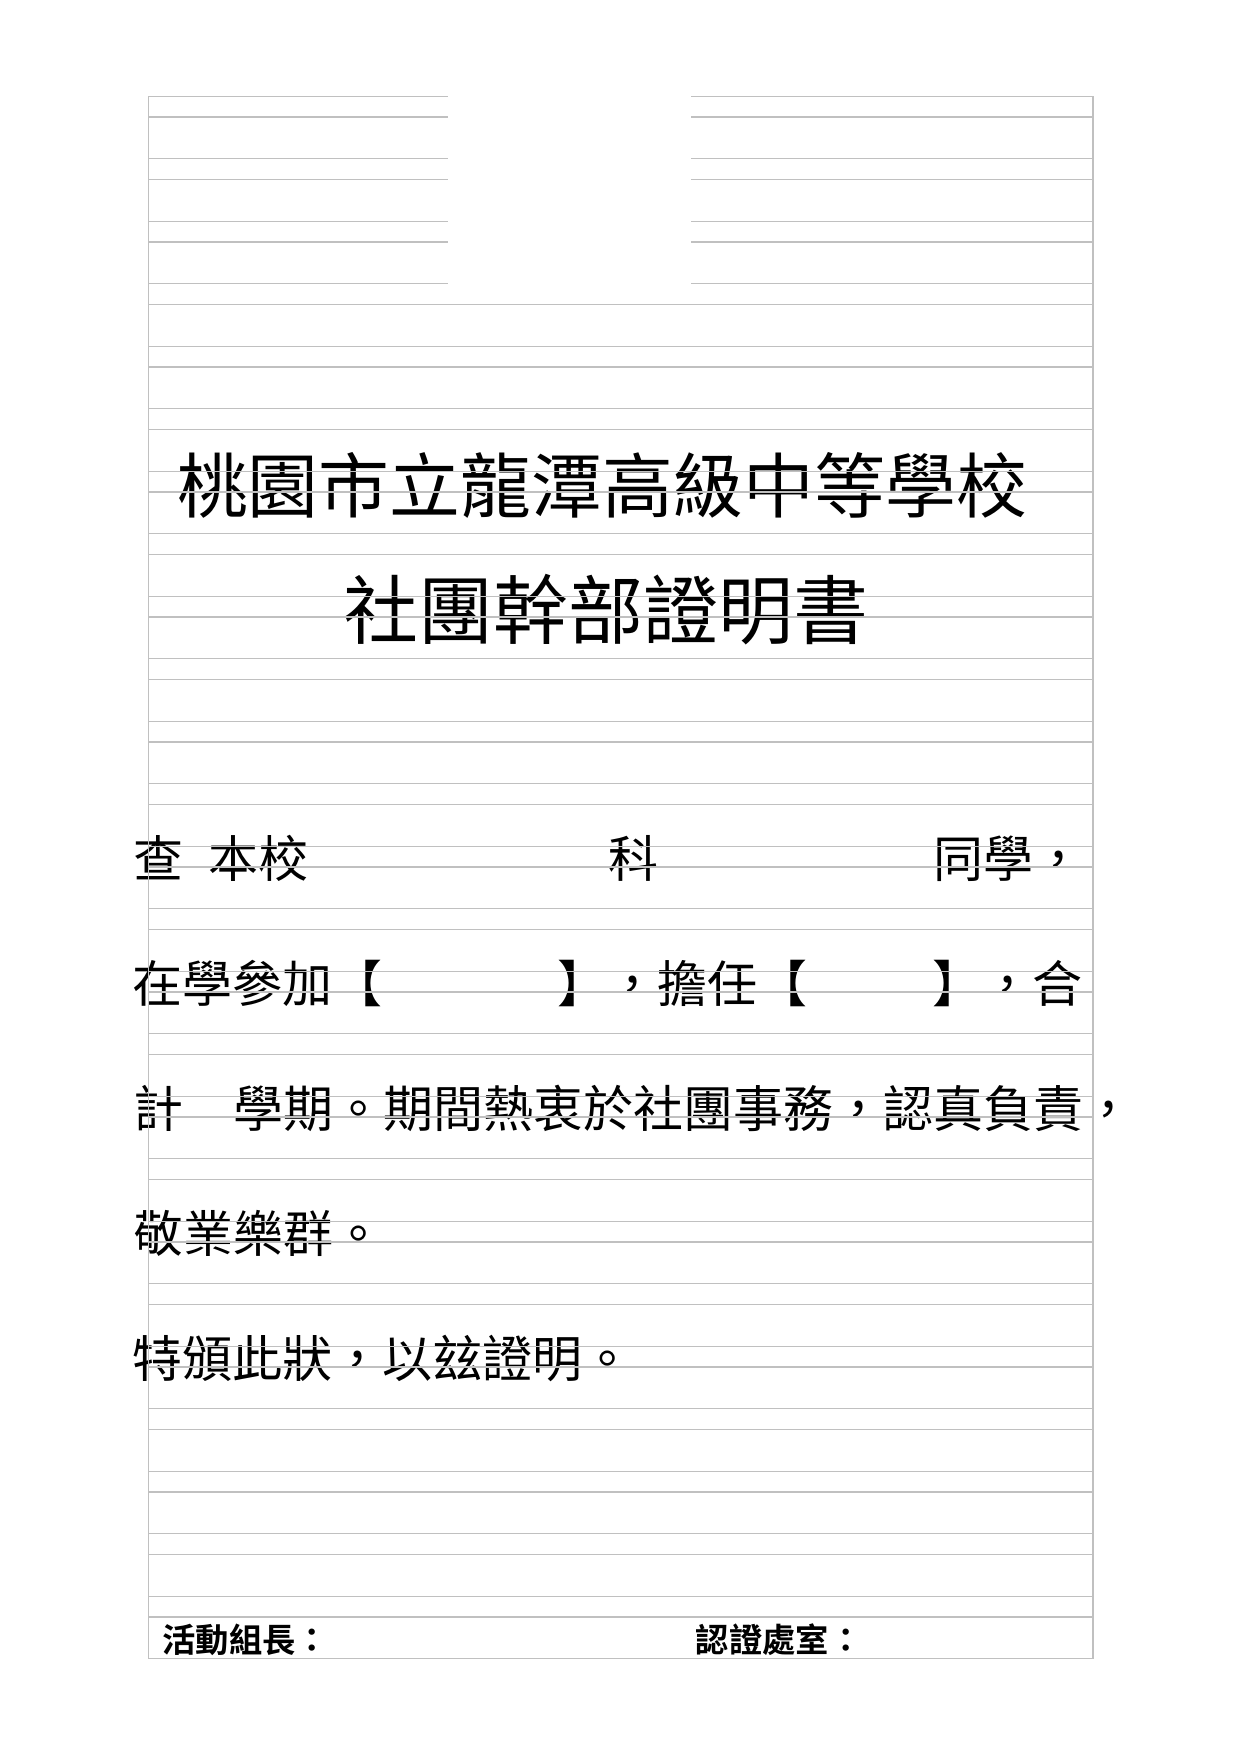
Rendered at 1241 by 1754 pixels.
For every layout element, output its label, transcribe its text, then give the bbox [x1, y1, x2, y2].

text 桃園市立龍潭高級中等學校 [504, 472, 687, 491]
text 查 本校 科 同學， [149, 784, 1092, 804]
text 桃園市立龍潭高級中等學校 [149, 409, 1092, 429]
text 在學參加【 】，擔任【 】，合計 學期。期間熱衷於社團事務，認真負責，敬業樂群。 [321, 1222, 1092, 1241]
text 桃園市立龍潭高級中等學校 [312, 472, 350, 491]
text 桃園市立龍潭高級中等學校 [149, 472, 189, 491]
text 桃園市立龍潭高級中等學校 [258, 493, 307, 510]
text 特頒此狀，以玆證明。 [578, 1347, 1092, 1366]
text 特頒此狀，以玆證明。 [265, 1347, 297, 1366]
text 社團幹部證明書 [486, 597, 500, 616]
text 社團幹部證明書 [538, 585, 554, 596]
text 社團幹部證明書 [397, 597, 425, 616]
text 在學參加【 】，擔任【 】，合計 學期。期間熱衷於社團事務，認真負責，敬業樂群。 [170, 1097, 290, 1116]
text 在學參加【 】，擔任【 】，合計 學期。期間熱衷於社團事務，認真負責，敬業樂群。 [329, 1097, 390, 1116]
text 活動組長： 認證處室： [162, 1618, 1092, 1658]
text 在學參加【 】，擔任【 】，合計 學期。期間熱衷於社團事務，認真負責，敬業樂群。 [132, 908, 148, 1283]
text 在學參加【 】，擔任【 】，合計 學期。期間熱衷於社團事務，認真負責，敬業樂群。 [795, 972, 944, 991]
text 在學參加【 】，擔任【 】，合計 學期。期間熱衷於社團事務，認真負責，敬業樂群。 [798, 1097, 943, 1116]
text 桃園市立龍潭高級中等學校 [149, 430, 1092, 471]
text 在學參加【 】，擔任【 】，合計 學期。期間熱衷於社團事務，認真負責，敬業樂群。 [594, 1097, 649, 1116]
text 查 本校 科 同學， [160, 847, 226, 866]
text 桃園市立龍潭高級中等學校 [685, 472, 709, 491]
text 社團幹部證明書 [833, 597, 1092, 616]
text 在學參加【 】，擔任【 】，合計 學期。期間熱衷於社團事務，認真負責，敬業樂群。 [1025, 1097, 1092, 1116]
text 特頒此狀，以玆證明。 [394, 1347, 419, 1366]
text 在學參加【 】，擔任【 】，合計 學期。期間熱衷於社團事務，認真負責，敬業樂群。 [149, 1034, 1092, 1054]
text 特頒此狀，以玆證明。 [149, 1284, 1092, 1304]
text 特頒此狀，以玆證明。 [1094, 1283, 1107, 1408]
text 在學參加【 】，擔任【 】，合計 學期。期間熱衷於社團事務，認真負責，敬業樂群。 [149, 1055, 1092, 1096]
text 查 本校 科 同學， [622, 847, 646, 866]
text [1094, 1596, 1137, 1658]
text 查 本校 科 同學， [239, 847, 267, 866]
text 社團幹部證明書 [761, 583, 782, 596]
text 桃園市立龍潭高級中等學校 [258, 460, 307, 471]
text 社團幹部證明書 [149, 597, 364, 616]
text 社團幹部證明書 [430, 618, 481, 636]
text 社團幹部證明書 [468, 597, 481, 616]
text 桃園市立龍潭高級中等學校 [258, 472, 307, 491]
text 查 本校 科 同學， [979, 847, 1092, 866]
text 桃園市立龍潭高級中等學校 [149, 493, 1092, 533]
text 社團幹部證明書 [729, 585, 743, 596]
text 桃園市立龍潭高級中等學校 [755, 472, 775, 489]
text 在學參加【 】，擔任【 】，合計 學期。期間熱衷於社團事務，認真負責，敬業樂群。 [149, 909, 1092, 929]
text 查 本校 科 同學， [271, 847, 619, 866]
text 桃園市立龍潭高級中等學校 [807, 472, 896, 491]
text 社團幹部證明書 [653, 622, 665, 635]
text 在學參加【 】，擔任【 】，合計 學期。期間熱衷於社團事務，認真負責，敬業樂群。 [149, 1243, 1092, 1283]
text 在學參加【 】，擔任【 】，合計 學期。期間熱衷於社團事務，認真負責，敬業樂群。 [149, 1118, 1092, 1158]
text 特頒此狀，以玆證明。 [149, 1305, 1092, 1346]
text 社團幹部證明書 [149, 555, 1092, 596]
text 查 本校 科 同學， [941, 847, 975, 866]
text 特頒此狀，以玆證明。 [317, 1347, 391, 1366]
text 桃園市立龍潭高級中等學校 [356, 472, 519, 491]
text 桃園市立龍潭高級中等學校 [895, 482, 945, 491]
text 在學參加【 】，擔任【 】，合計 學期。期間熱衷於社團事務，認真負責，敬業樂群。 [210, 1222, 293, 1241]
text 社團幹部證明書 [582, 621, 602, 635]
text 桃園市立龍潭高級中等學校 [781, 472, 801, 489]
text 社團幹部證明書 [430, 583, 481, 596]
text 特頒此狀，以玆證明。 [418, 1347, 445, 1366]
text 桃園市立龍潭高級中等學校 [945, 472, 969, 491]
text 特頒此狀，以玆證明。 [149, 1368, 1092, 1408]
text 查 本校 科 同學， [149, 805, 1092, 846]
text 特頒此狀，以玆證明。 [132, 1283, 148, 1408]
text 社團幹部證明書 [527, 597, 615, 616]
text 在學參加【 】，擔任【 】，合計 學期。期間熱衷於社團事務，認真負責，敬業樂群。 [574, 972, 665, 991]
text 特頒此狀，以玆證明。 [441, 1347, 468, 1366]
text 社團幹部證明書 [620, 584, 632, 596]
text 社團幹部證明書 [118, 533, 148, 658]
text 社團幹部證明書 [149, 534, 1092, 554]
text 社團幹部證明書 [729, 604, 743, 616]
text 在學參加【 】，擔任【 】，合計 學期。期間熱衷於社團事務，認真負責，敬業樂群。 [149, 972, 292, 991]
text 桃園市立龍潭高級中等學校 [729, 472, 750, 491]
text 查 本校 科 同學， [133, 783, 148, 908]
text 在學參加【 】，擔任【 】，合計 學期。期間熱衷於社團事務，認真負責，敬業樂群。 [370, 972, 569, 991]
text 查 本校 科 同學， [149, 868, 1092, 908]
text 社團幹部證明書 [788, 597, 827, 616]
text 在學參加【 】，擔任【 】，合計 學期。期間熱衷於社團事務，認真負責，敬業樂群。 [741, 972, 790, 991]
text 社團幹部證明書 [365, 597, 392, 616]
text 在學參加【 】，擔任【 】，合計 學期。期間熱衷於社團事務，認真負責，敬業樂群。 [149, 1180, 1092, 1221]
text 查 本校 科 同學， [650, 847, 937, 866]
text 桃園市立龍潭高級中等學校 [194, 472, 215, 491]
text 特頒此狀，以玆證明。 [300, 1347, 313, 1366]
text 在學參加【 】，擔任【 】，合計 學期。期間熱衷於社團事務，認真負責，敬業樂群。 [949, 972, 1092, 991]
text 桃園市立龍潭高級中等學校 [231, 472, 253, 491]
text 社團幹部證明書 [620, 597, 632, 616]
text 在學參加【 】，擔任【 】，合計 學期。期間熱衷於社團事務，認真負責，敬業樂群。 [149, 993, 1092, 1033]
text 特頒此狀，以玆證明。 [463, 1347, 536, 1366]
text 社團幹部證明書 [761, 602, 782, 615]
text 社團幹部證明書 [630, 597, 724, 616]
text 桃園市立龍潭高級中等學校 [118, 408, 148, 533]
text 在學參加【 】，擔任【 】，合計 學期。期間熱衷於社團事務，認真負責，敬業樂群。 [149, 1159, 1092, 1179]
text 特頒此狀，以玆證明。 [149, 1347, 191, 1366]
text [162, 1597, 1092, 1616]
text 查 本校 科 同學， [1094, 783, 1107, 908]
text 在學參加【 】，擔任【 】，合計 學期。期間熱衷於社團事務，認真負責，敬業樂群。 [1094, 908, 1107, 1283]
text 桃園市立龍潭高級中等學校 [975, 472, 1092, 491]
text 在學參加【 】，擔任【 】，合計 學期。期間熱衷於社團事務，認真負責，敬業樂群。 [149, 930, 1092, 971]
text 社團幹部證明書 [430, 597, 453, 616]
text 社團幹部證明書 [149, 618, 1092, 658]
